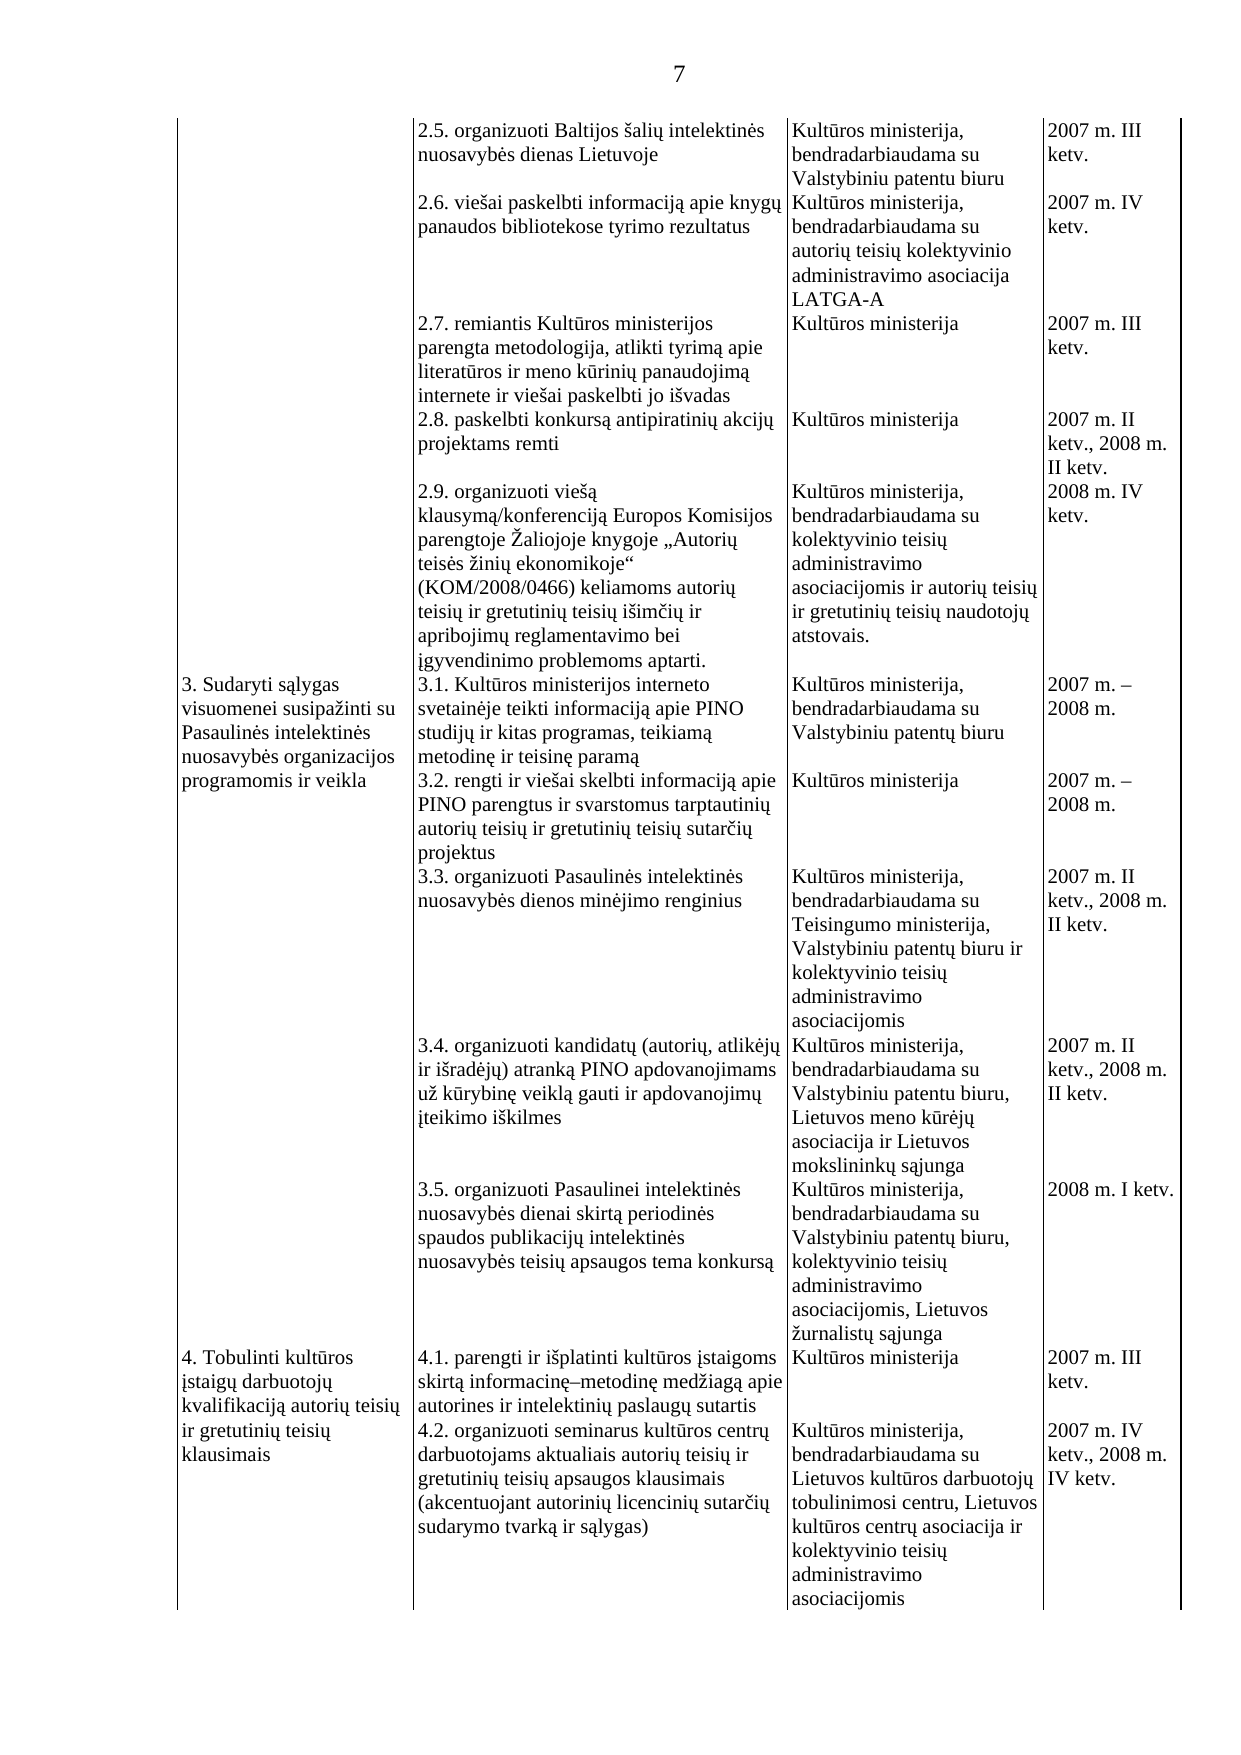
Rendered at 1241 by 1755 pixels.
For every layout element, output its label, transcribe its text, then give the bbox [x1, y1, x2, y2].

table_cell Kultūros ministerija, bendradarbiaudama su Valstybiniu patentu biuru, Lietuvos meno kūrėjų asociacija ir Lietuvos mokslininkų sąjunga [788, 1033, 1043, 1177]
table_cell 2007 m. II ketv., 2008 m. II ketv. [1044, 864, 1180, 1032]
table_cell Kultūros ministerija Kultūros ministerija, bendradarbiaudama su kolektyvinio teisių administravimo asociacijomis ir autorių teisių ir gretutinių teisių naudotojų atstovais. [788, 407, 1043, 672]
table_cell 2007 m. IV ketv., 2008 m. IV ketv. [1044, 1418, 1180, 1610]
table_cell 4. Tobulinti kultūros įstaigų darbuotojų kvalifikaciją autorių teisių ir gretutinių teisių klausimais [178, 1345, 413, 1610]
table_cell 2.8. paskelbti konkursą antipiratinių akcijų projektams remti 2.9. organizuoti viešą klausymą/konferenciją Europos Komisijos parengtoje Žaliojoje knygoje „Autorių teisės žinių ekonomikoje“ (KOM/2008/0466) keliamoms autorių teisių ir gretutinių teisių išimčių ir apribojimų reglamentavimo bei įgyvendinimo problemoms aptarti. [414, 407, 787, 672]
table_cell 2007 m. III ketv. [1044, 1345, 1180, 1417]
table_cell Kultūros ministerija [788, 311, 1043, 407]
table_cell 3.2. rengti ir viešai skelbti informaciją apie PINO parengtus ir svarstomus tarptautinių autorių teisių ir gretutinių teisių sutarčių projektus [414, 768, 787, 864]
table_cell 2007 m. – 2008 m. [1044, 768, 1180, 864]
table_cell 3.1. Kultūros ministerijos interneto svetainėje teikti informaciją apie PINO studijų ir kitas programas, teikiamą metodinę ir teisinę paramą [414, 672, 787, 768]
table_cell 3.3. organizuoti Pasaulinės intelektinės nuosavybės dienos minėjimo renginius [414, 864, 787, 1032]
table_cell 2008 m. I ketv. [1044, 1177, 1180, 1345]
table_cell 3. Sudaryti sąlygas visuomenei susipažinti su Pasaulinės intelektinės nuosavybės organizacijos programomis ir veikla [178, 672, 413, 1345]
table_cell 2.5. organizuoti Baltijos šalių intelektinės nuosavybės dienas Lietuvoje [414, 118, 787, 190]
table_cell Kultūros ministerija, bendradarbiaudama su Valstybiniu patentų biuru, kolektyvinio teisių administravimo asociacijomis, Lietuvos žurnalistų sąjunga [788, 1177, 1043, 1345]
table_cell 3.5. organizuoti Pasaulinei intelektinės nuosavybės dienai skirtą periodinės spaudos publikacijų intelektinės nuosavybės teisių apsaugos tema konkursą [414, 1177, 787, 1345]
table_cell Kultūros ministerija, bendradarbiaudama su autorių teisių kolektyvinio administravimo asociacija LATGA-A [788, 190, 1043, 311]
table_cell Kultūros ministerija [788, 768, 1043, 864]
table_cell 3.4. organizuoti kandidatų (autorių, atlikėjų ir išradėjų) atranką PINO apdovanojimams už kūrybinę veiklą gauti ir apdovanojimų įteikimo iškilmes [414, 1033, 787, 1177]
table_cell Kultūros ministerija, bendradarbiaudama su Teisingumo ministerija, Valstybiniu patentų biuru ir kolektyvinio teisių administravimo asociacijomis [788, 864, 1043, 1032]
table_cell 2007 m. III ketv. [1044, 118, 1180, 190]
table_cell 2007 m. II ketv., 2008 m. II ketv. [1044, 1033, 1180, 1177]
table_cell Kultūros ministerija, bendradarbiaudama su Valstybiniu patentu biuru [788, 118, 1043, 190]
table_cell 2007 m. II ketv., 2008 m. II ketv. 2008 m. IV ketv. [1044, 407, 1180, 672]
table_cell 4.1. parengti ir išplatinti kultūros įstaigoms skirtą informacinę–metodinę medžiagą apie autorines ir intelektinių paslaugų sutartis [414, 1345, 787, 1417]
table_cell [178, 118, 413, 672]
table_cell 2007 m. – 2008 m. [1044, 672, 1180, 768]
table_cell 2.7. remiantis Kultūros ministerijos parengta metodologija, atlikti tyrimą apie literatūros ir meno kūrinių panaudojimą internete ir viešai paskelbti jo išvadas [414, 311, 787, 407]
table_cell Kultūros ministerija, bendradarbiaudama su Lietuvos kultūros darbuotojų tobulinimosi centru, Lietuvos kultūros centrų asociacija ir kolektyvinio teisių administravimo asociacijomis [788, 1418, 1043, 1610]
table_cell Kultūros ministerija, bendradarbiaudama su Valstybiniu patentų biuru [788, 672, 1043, 768]
table_cell Kultūros ministerija [788, 1345, 1043, 1417]
table_cell 2007 m. IV ketv. [1044, 190, 1180, 311]
table_cell 4.2. organizuoti seminarus kultūros centrų darbuotojams aktualiais autorių teisių ir gretutinių teisių apsaugos klausimais (akcentuojant autorinių licencinių sutarčių sudarymo tvarką ir sąlygas) [414, 1418, 787, 1610]
table_cell 2007 m. III ketv. [1044, 311, 1180, 407]
table_cell 2.6. viešai paskelbti informaciją apie knygų panaudos bibliotekose tyrimo rezultatus [414, 190, 787, 311]
